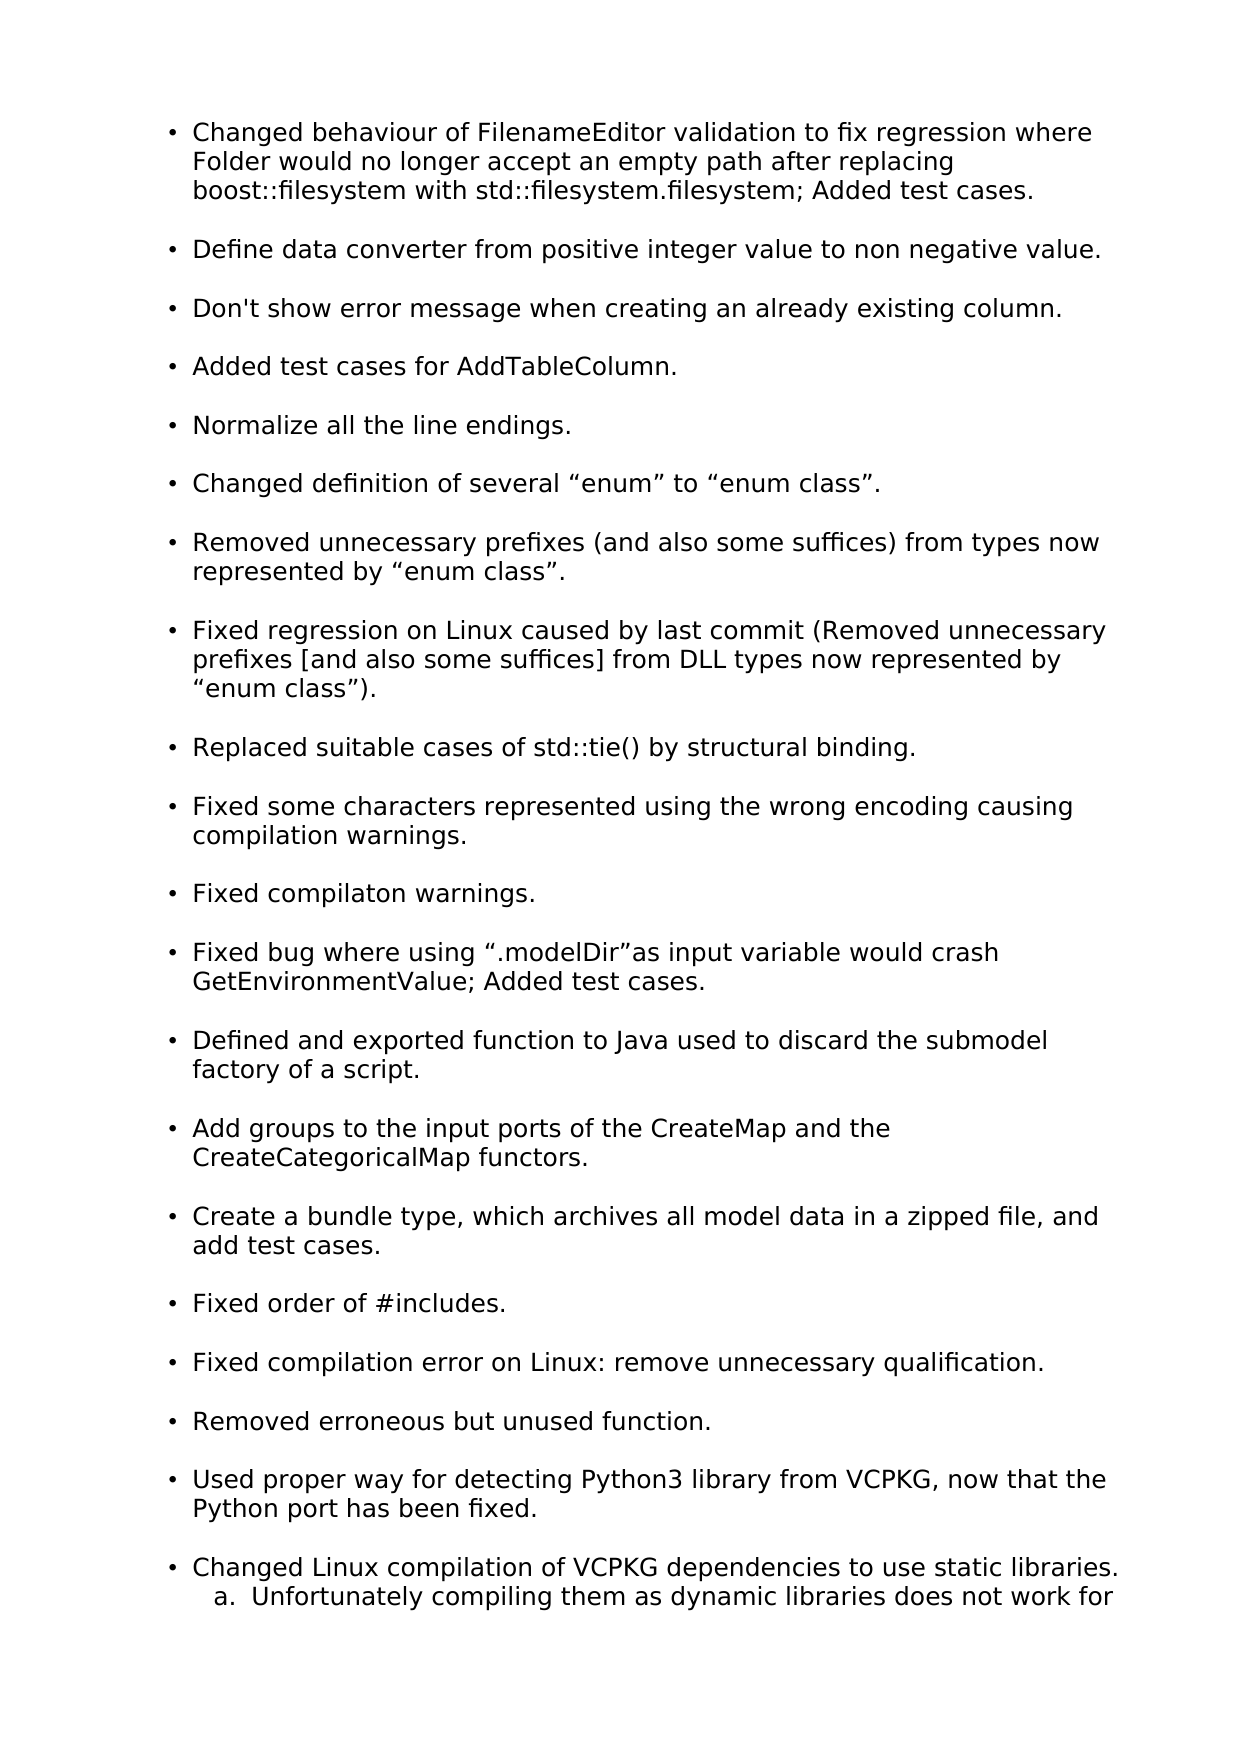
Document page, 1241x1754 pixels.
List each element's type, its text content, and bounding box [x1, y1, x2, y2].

list Changed definition of several “enum” to “enum class”. [177, 470, 1122, 499]
list Added test cases for AddTableColumn. [177, 352, 1122, 382]
list Removed erroneous but unused function. [177, 1407, 1122, 1436]
list Unfortunately compiling them as dynamic libraries does not work for [236, 1582, 1122, 1612]
list Fixed compilaton warnings. [177, 879, 1122, 909]
list Changed behaviour of FilenameEditor validation to fix regression where Folder would no longer accept an empty path after replacing boost::filesystem with std::filesystem.filesystem; Added test cases. [177, 118, 1122, 206]
list Used proper way for detecting Python3 library from VCPKG, now that the Python port has been fixed. [177, 1465, 1122, 1524]
list Define data converter from positive integer value to non negative value. [177, 235, 1122, 264]
list Don't show error message when creating an already existing column. [177, 294, 1122, 323]
list Replaced suitable cases of std::tie() by structural binding. [177, 733, 1122, 762]
list Fixed compilation error on Linux: remove unnecessary qualification. [177, 1348, 1122, 1377]
list Fixed order of #includes. [177, 1289, 1122, 1319]
list Normalize all the line endings. [177, 411, 1122, 440]
list Add groups to the input ports of the CreateMap and the CreateCategoricalMap functors. [177, 1114, 1122, 1172]
list Create a bundle type, which archives all model data in a zipped file, and add test cases. [177, 1202, 1122, 1260]
list Fixed some characters represented using the wrong encoding causing compilation warnings. [177, 792, 1122, 850]
list Removed unnecessary prefixes (and also some suffices) from types now represented by “enum class”. [177, 528, 1122, 587]
list Defined and exported function to Java used to discard the submodel factory of a script. [177, 1026, 1122, 1084]
list Changed Linux compilation of VCPKG dependencies to use static libraries. [177, 1553, 1122, 1582]
list Fixed bug where using “.modelDir”as input variable would crash GetEnvironmentValue; Added test cases. [177, 938, 1122, 997]
list Fixed regression on Linux caused by last commit (Removed unnecessary prefixes [and also some suffices] from DLL types now represented by “enum class”). [177, 616, 1122, 704]
